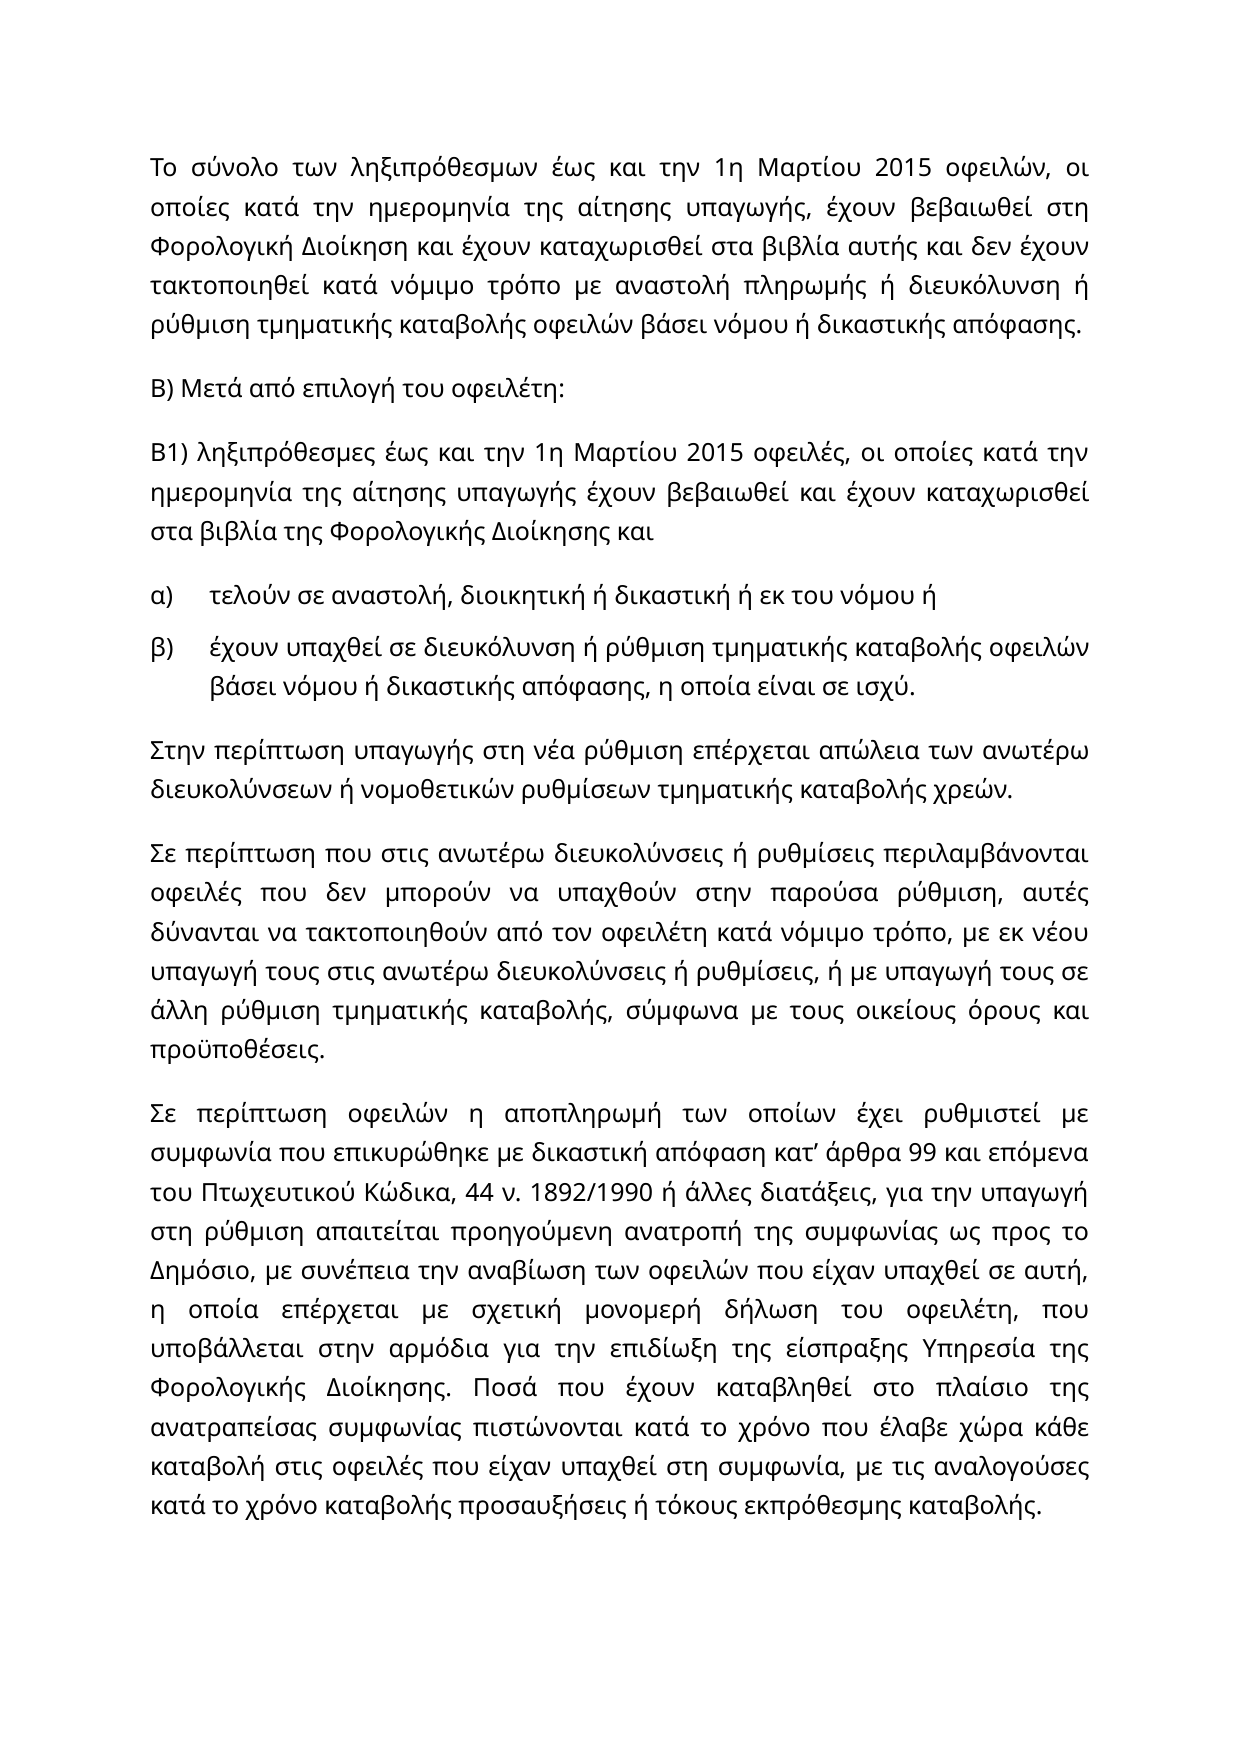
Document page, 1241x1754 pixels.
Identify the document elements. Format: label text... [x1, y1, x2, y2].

text Β1) ληξιπρόθεσμες έως και την 1η Μαρτίου 2015 οφειλές, οι οποίες κατά την ημερομηνία της αίτησης υπαγωγής έχουν βεβαιωθεί και έχουν καταχωρισθεί στα βιβλία της Φορολογικής Διοίκησης και [150, 435, 1090, 547]
list β) έχουν υπαχθεί σε διευκόλυνση ή ρύθμιση τμηματικής καταβολής οφειλών βάσει νόμου ή δικαστικής απόφασης, η οποία είναι σε ισχύ. [150, 629, 1090, 702]
text Σε περίπτωση οφειλών η αποπληρωμή των οποίων έχει ρυθμιστεί με συμφωνία που επικυρώθηκε με δικαστική απόφαση κατ’ άρθρα 99 και επόμενα του Πτωχευτικού Κώδικα, 44 ν. 1892/1990 ή άλλες διατάξεις, για την υπαγωγή στη ρύθμιση απαιτείται προηγούμενη ανατροπή της συμφωνίας ως προς το Δημόσιο, με συνέπεια την αναβίωση των οφειλών που είχαν υπαχθεί σε αυτή, η οποία επέρχεται με σχετική μονομερή δήλωση του οφειλέτη, που υποβάλλεται στην αρμόδια για την επιδίωξη της είσπραξης Υπηρεσία της Φορολογικής Διοίκησης. Ποσά που έχουν καταβληθεί στο πλαίσιο της ανατραπείσας συμφωνίας πιστώνονται κατά το χρόνο που έλαβε χώρα κάθε καταβολή στις οφειλές που είχαν υπαχθεί στη συμφωνία, με τις αναλογούσες κατά το χρόνο καταβολής προσαυξήσεις ή τόκους εκπρόθεσμης καταβολής. [150, 1096, 1090, 1522]
list α) τελούν σε αναστολή, διοικητική ή δικαστική ή εκ του νόμου ή [150, 577, 1090, 612]
text Σε περίπτωση που στις ανωτέρω διευκολύνσεις ή ρυθμίσεις περιλαμβάνονται οφειλές που δεν μπορούν να υπαχθούν στην παρούσα ρύθμιση, αυτές δύνανται να τακτοποιηθούν από τον οφειλέτη κατά νόμιμο τρόπο, με εκ νέου υπαγωγή τους στις ανωτέρω διευκολύνσεις ή ρυθμίσεις, ή με υπαγωγή τους σε άλλη ρύθμιση τμηματικής καταβολής, σύμφωνα με τους οικείους όρους και προϋποθέσεις. [150, 836, 1090, 1066]
text Β) Μετά από επιλογή του οφειλέτη: [150, 371, 1090, 405]
text Το σύνολο των ληξιπρόθεσμων έως και την 1η Μαρτίου 2015 οφειλών, οι οποίες κατά την ημερομηνία της αίτησης υπαγωγής, έχουν βεβαιωθεί στη Φορολογική Διοίκηση και έχουν καταχωρισθεί στα βιβλία αυτής και δεν έχουν τακτοποιηθεί κατά νόμιμο τρόπο με αναστολή πληρωμής ή διευκόλυνση ή ρύθμιση τμηματικής καταβολής οφειλών βάσει νόμου ή δικαστικής απόφασης. [150, 150, 1090, 341]
text Στην περίπτωση υπαγωγής στη νέα ρύθμιση επέρχεται απώλεια των ανωτέρω διευκολύνσεων ή νομοθετικών ρυθμίσεων τμηματικής καταβολής χρεών. [150, 732, 1090, 806]
